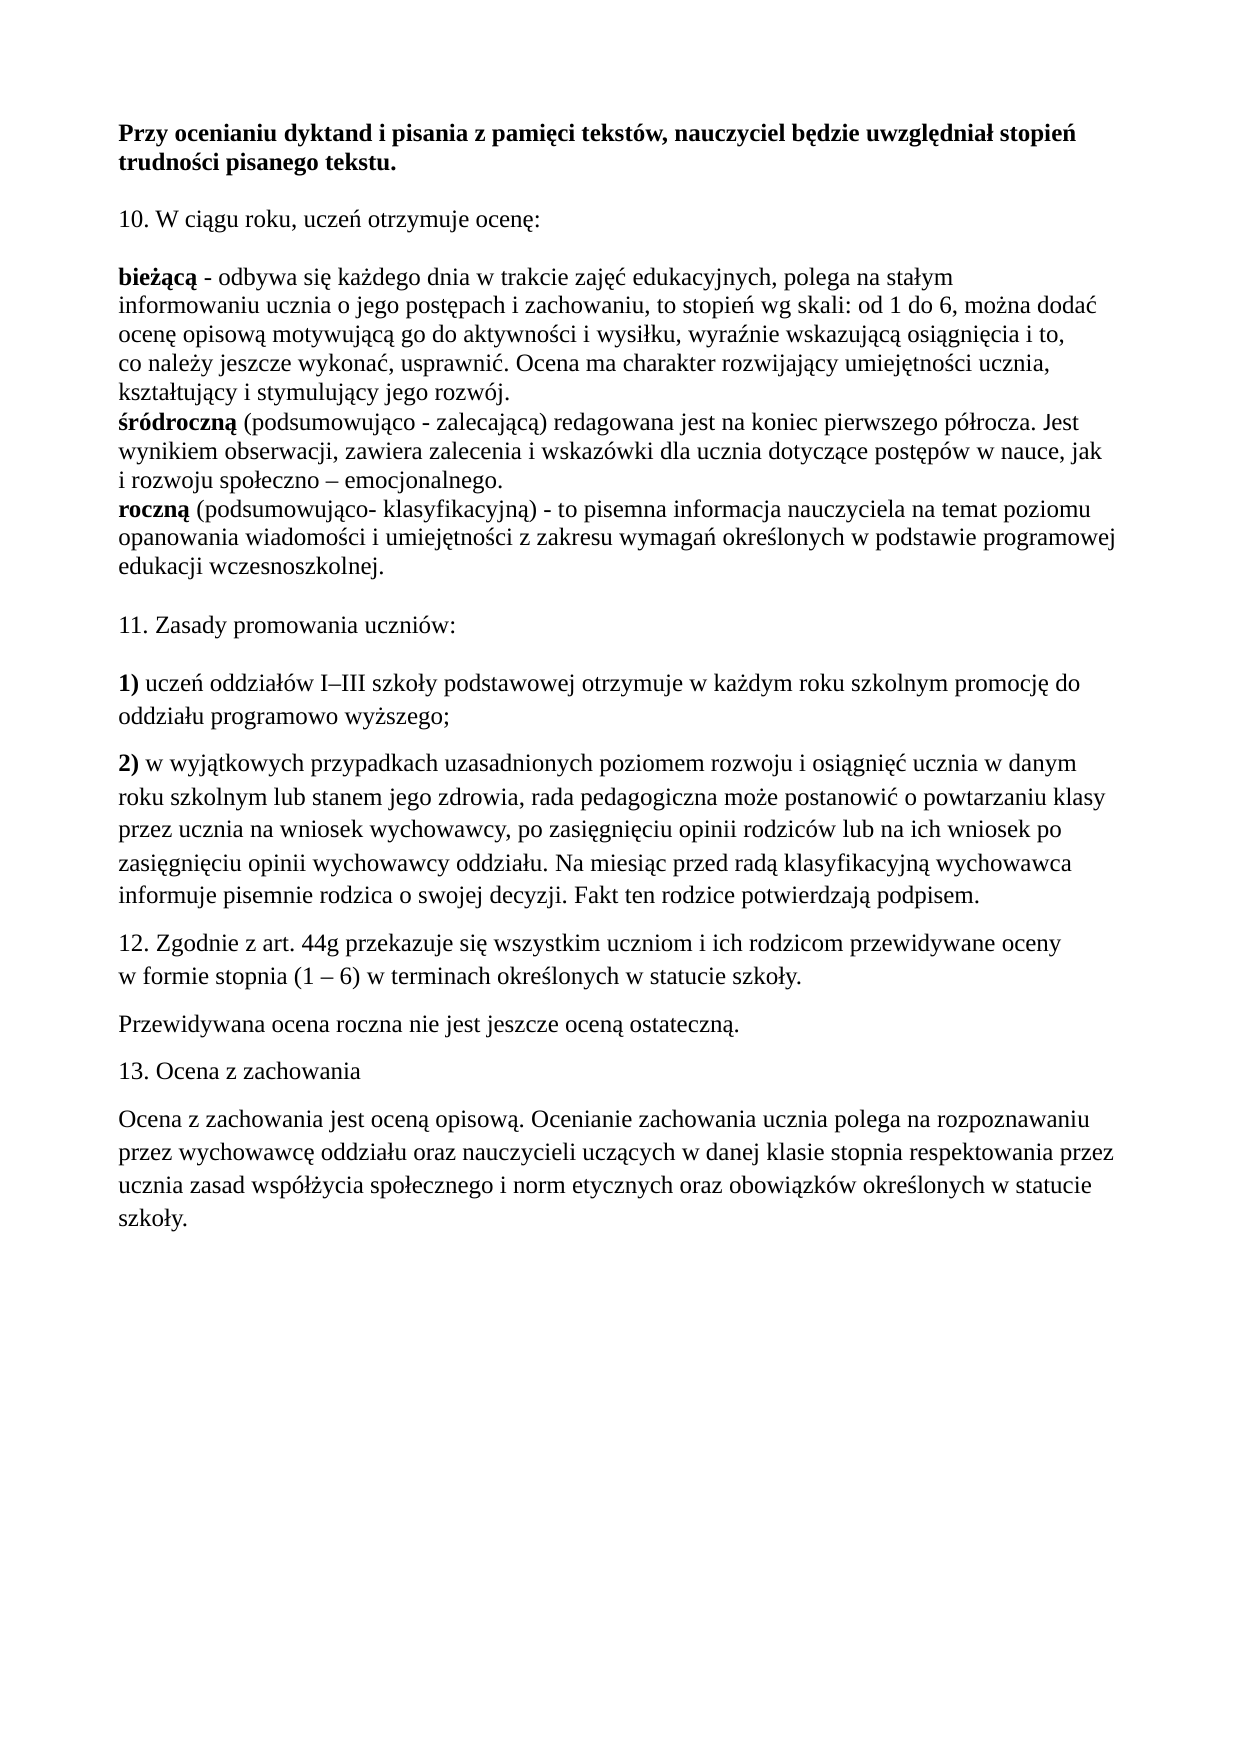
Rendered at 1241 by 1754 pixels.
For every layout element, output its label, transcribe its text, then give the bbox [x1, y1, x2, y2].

text ocenę opisową motywującą go do aktywności i wysiłku, wyraźnie wskazującą osiągnięcia i to, co należy jeszcze wykonać, usprawnić. Ocena ma charakter rozwijający umiejętności ucznia, kształtujący i stymulujący jego rozwój. śródroczną (podsumowująco - zalecającą) redagowana jest na koniec pierwszego półrocza. Jest wynikiem obserwacji, zawiera zalecenia i wskazówki dla ucznia dotyczące postępów w nauce, jak i rozwoju społeczno – emocjonalnego. [118, 319, 1122, 494]
text 12. Zgodnie z art. 44g przekazuje się wszystkim uczniom i ich rodzicom przewidywane oceny w formie stopnia (1 – 6) w terminach określonych w statucie szkoły. [118, 928, 1122, 990]
text 10. W ciągu roku, uczeń otrzymuje ocenę: [118, 204, 1122, 233]
text Przy ocenianiu dyktand i pisania z pamięci tekstów, nauczyciel będzie uwzględniał stopień trudności pisanego tekstu. [118, 118, 1122, 176]
text 11. Zasady promowania uczniów: [118, 610, 1122, 668]
text 1) uczeń oddziałów I–III szkoły podstawowej otrzymuje w każdym roku szkolnym promocję do oddziału programowo wyższego; [118, 668, 1122, 730]
text informowaniu ucznia o jego postępach i zachowaniu, to stopień wg skali: od 1 do 6, można dodać [118, 291, 1122, 319]
text roczną (podsumowująco- klasyfikacyjną) - to pisemna informacja nauczyciela na temat poziomu opanowania wiadomości i umiejętności z zakresu wymagań określonych w podstawie programowej edukacji wczesnoszkolnej. [118, 494, 1122, 580]
text 2) w wyjątkowych przypadkach uzasadnionych poziomem rozwoju i osiągnięć ucznia w danym roku szkolnym lub stanem jego zdrowia, rada pedagogiczna może postanowić o powtarzaniu klasy przez ucznia na wniosek wychowawcy, po zasięgnięciu opinii rodziców lub na ich wniosek po zasięgnięciu opinii wychowawcy oddziału. Na miesiąc przed radą klasyfikacyjną wychowawca informuje pisemnie rodzica o swojej decyzji. Fakt ten rodzice potwierdzają podpisem. [118, 748, 1122, 909]
text Ocena z zachowania jest oceną opisową. Ocenianie zachowania ucznia polega na rozpoznawaniu przez wychowawcę oddziału oraz nauczycieli uczących w danej klasie stopnia respektowania przez ucznia zasad współżycia społecznego i norm etycznych oraz obowiązków określonych w statucie szkoły. [118, 1104, 1122, 1232]
text 13. Ocena z zachowania [118, 1056, 1122, 1085]
text bieżącą - odbywa się każdego dnia w trakcie zajęć edukacyjnych, polega na stałym [118, 262, 1122, 291]
text Przewidywana ocena roczna nie jest jeszcze oceną ostateczną. [118, 1009, 1122, 1038]
